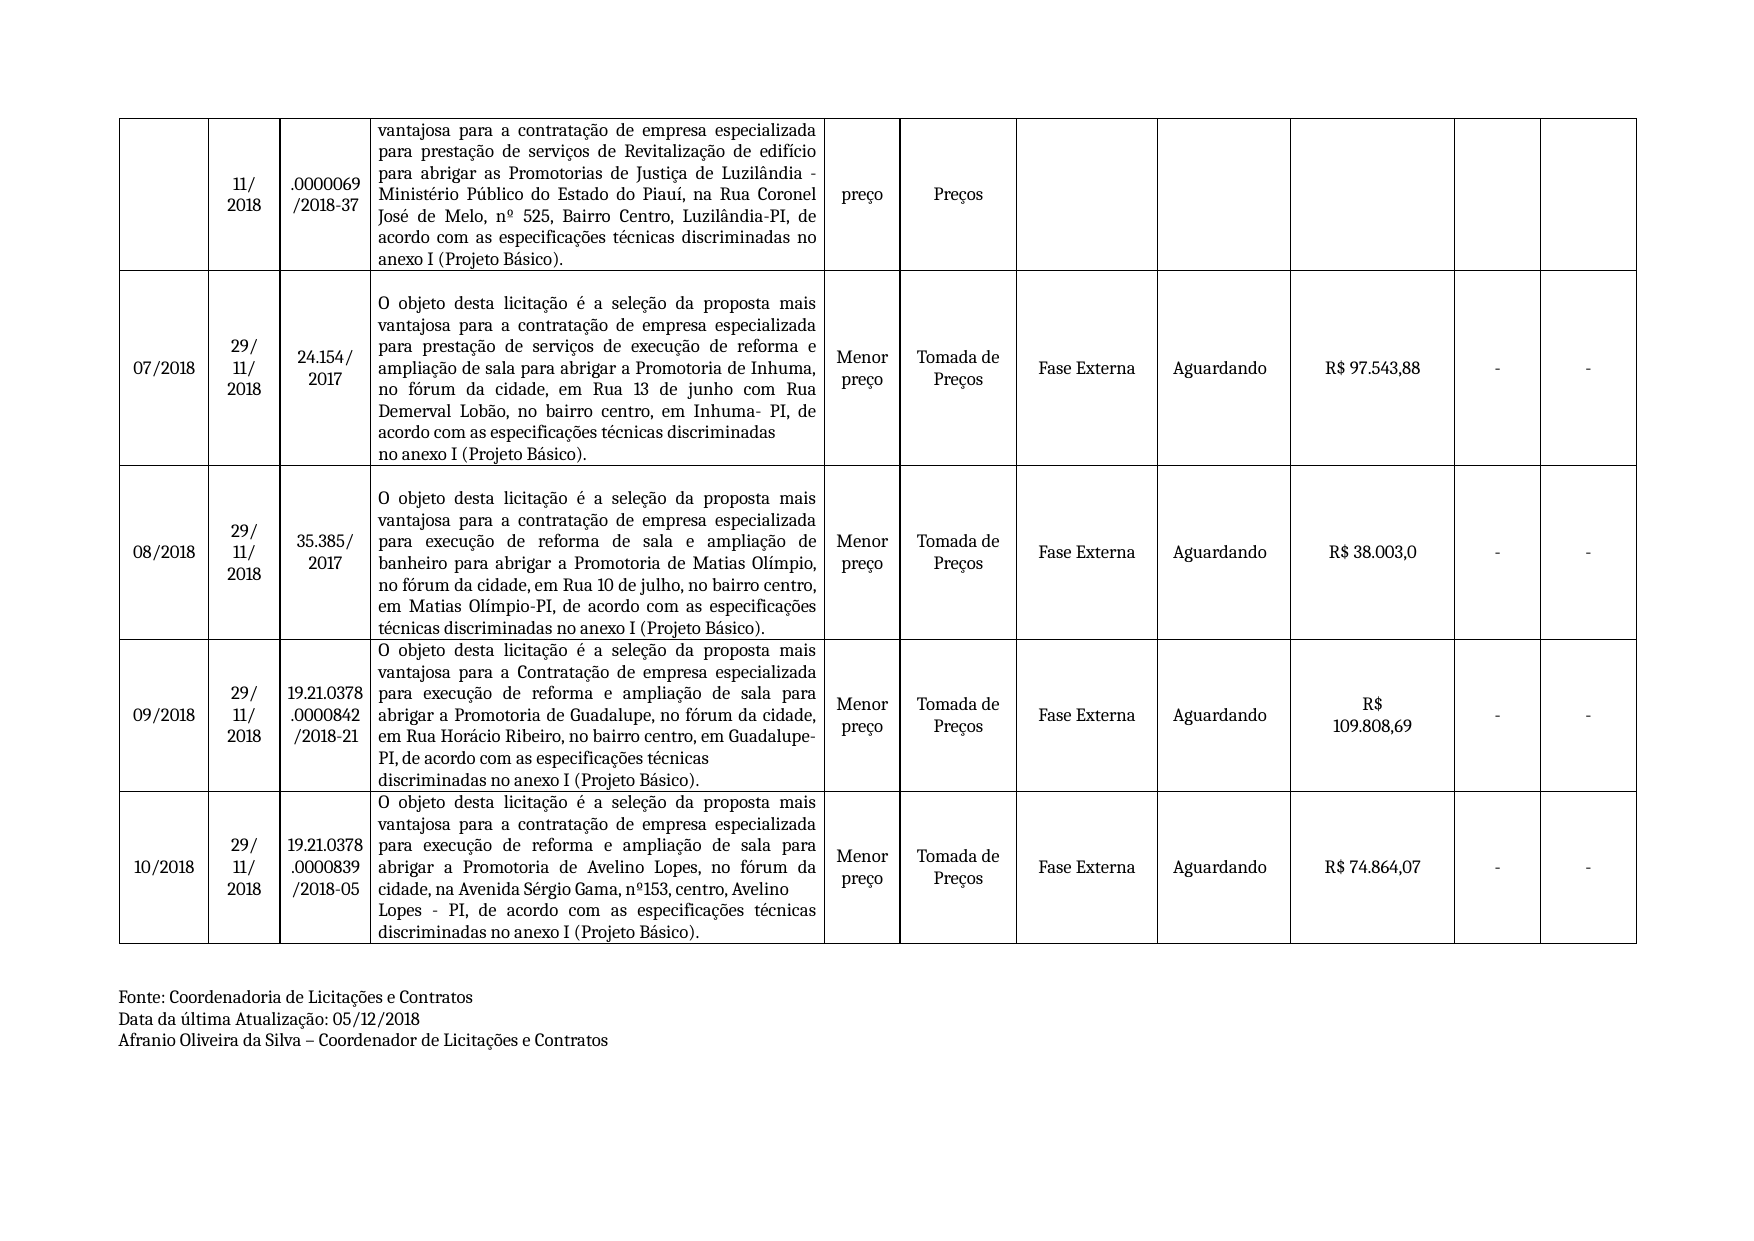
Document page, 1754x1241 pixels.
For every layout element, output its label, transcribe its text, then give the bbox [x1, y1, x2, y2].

table_cell - [1455, 640, 1540, 791]
table_cell - [1455, 466, 1540, 639]
text Fonte: Coordenadoria de Licitações e Contratos [118, 987, 1636, 1008]
table_cell 08/2018 [120, 466, 208, 639]
table_cell preço [825, 119, 899, 270]
table_cell Tomada de Preços [901, 271, 1016, 465]
table_cell O objeto desta licitação é a seleção da proposta mais vantajosa para a contratação de empresa especializada para execução de reforma de sala e ampliação de banheiro para abrigar a Promotoria de Matias Olímpio, no fórum da cidade, em Rua 10 de julho, no bairro centro, em Matias Olímpio-PI, de acordo com as especificações técnicas discriminadas no anexo I (Projeto Básico). [371, 466, 824, 639]
table_cell 09/2018 [120, 640, 208, 791]
table_cell 07/2018 [120, 271, 208, 465]
table_cell [1158, 119, 1290, 270]
table_cell 24.154/ 2017 [281, 271, 370, 465]
table_cell R$ 109.808,69 [1291, 640, 1454, 791]
table_cell Aguardando [1158, 640, 1290, 791]
table_cell Fase Externa [1017, 466, 1157, 639]
table_cell - [1541, 466, 1636, 639]
table_cell Menor preço [825, 640, 899, 791]
table_cell 29/ 11/ 2018 [209, 466, 279, 639]
table_cell [1291, 119, 1454, 270]
table_cell 19.21.0378.0000842/2018-21 [281, 640, 370, 791]
table_cell Tomada de Preços [901, 466, 1016, 639]
table_cell R$ 74.864,07 [1291, 792, 1454, 943]
table_cell - [1541, 271, 1636, 465]
table_cell 29/ 11/ 2018 [209, 640, 279, 791]
table_cell Menor preço [825, 792, 899, 943]
text Data da última Atualização: 05/12/2018 [118, 1008, 1636, 1030]
table_cell Tomada de Preços [901, 792, 1016, 943]
table_cell vantajosa para a contratação de empresa especializada para prestação de serviços de Revitalização de edifício para abrigar as Promotorias de Justiça de Luzilândia - Ministério Público do Estado do Piauí, na Rua Coronel José de Melo, nº 525, Bairro Centro, Luzilândia-PI, de acordo com as especificações técnicas discriminadas no anexo I (Projeto Básico). [371, 119, 824, 270]
table_cell Fase Externa [1017, 271, 1157, 465]
table_cell - [1455, 119, 1540, 270]
table_cell Preços [901, 119, 1016, 270]
table_cell [120, 119, 208, 270]
table_cell 11/ 2018 [209, 119, 279, 270]
table_cell O objeto desta licitação é a seleção da proposta mais vantajosa para a contratação de empresa especializada para execução de reforma e ampliação de sala para abrigar a Promotoria de Avelino Lopes, no fórum da cidade, na Avenida Sérgio Gama, nº153, centro, Avelino Lopes - PI, de acordo com as especificações técnicas discriminadas no anexo I (Projeto Básico). [371, 792, 824, 943]
table_cell O objeto desta licitação é a seleção da proposta mais vantajosa para a Contratação de empresa especializada para execução de reforma e ampliação de sala para abrigar a Promotoria de Guadalupe, no fórum da cidade, em Rua Horácio Ribeiro, no bairro centro, em Guadalupe-PI, de acordo com as especificações técnicas discriminadas no anexo I (Projeto Básico). [371, 640, 824, 791]
table_cell Menor preço [825, 466, 899, 639]
table_cell R$ 38.003,0 [1291, 466, 1454, 639]
table_cell Fase Externa [1017, 792, 1157, 943]
table_cell - [1541, 119, 1636, 270]
table_cell R$ 97.543,88 [1291, 271, 1454, 465]
table_cell Fase Externa [1017, 640, 1157, 791]
table_cell [1017, 119, 1157, 270]
table_cell 10/2018 [120, 792, 208, 943]
table_cell 19.21.0378.0000839/2018-05 [281, 792, 370, 943]
table_cell - [1455, 792, 1540, 943]
table_cell - [1541, 640, 1636, 791]
table_cell Aguardando [1158, 271, 1290, 465]
table_cell 29/ 11/ 2018 [209, 271, 279, 465]
table_cell .0000069/2018-37 [281, 119, 370, 270]
table_cell - [1541, 792, 1636, 943]
table_cell O objeto desta licitação é a seleção da proposta mais vantajosa para a contratação de empresa especializada para prestação de serviços de execução de reforma e ampliação de sala para abrigar a Promotoria de Inhuma, no fórum da cidade, em Rua 13 de junho com Rua Demerval Lobão, no bairro centro, em Inhuma- PI, de acordo com as especificações técnicas discriminadas no anexo I (Projeto Básico). [371, 271, 824, 465]
table_cell Aguardando [1158, 466, 1290, 639]
text Afranio Oliveira da Silva – Coordenador de Licitações e Contratos [118, 1030, 1636, 1052]
table_cell - [1455, 271, 1540, 465]
table_cell 35.385/ 2017 [281, 466, 370, 639]
table_cell 29/ 11/ 2018 [209, 792, 279, 943]
table_cell Aguardando [1158, 792, 1290, 943]
table_cell Menor preço [825, 271, 899, 465]
table_cell Tomada de Preços [901, 640, 1016, 791]
